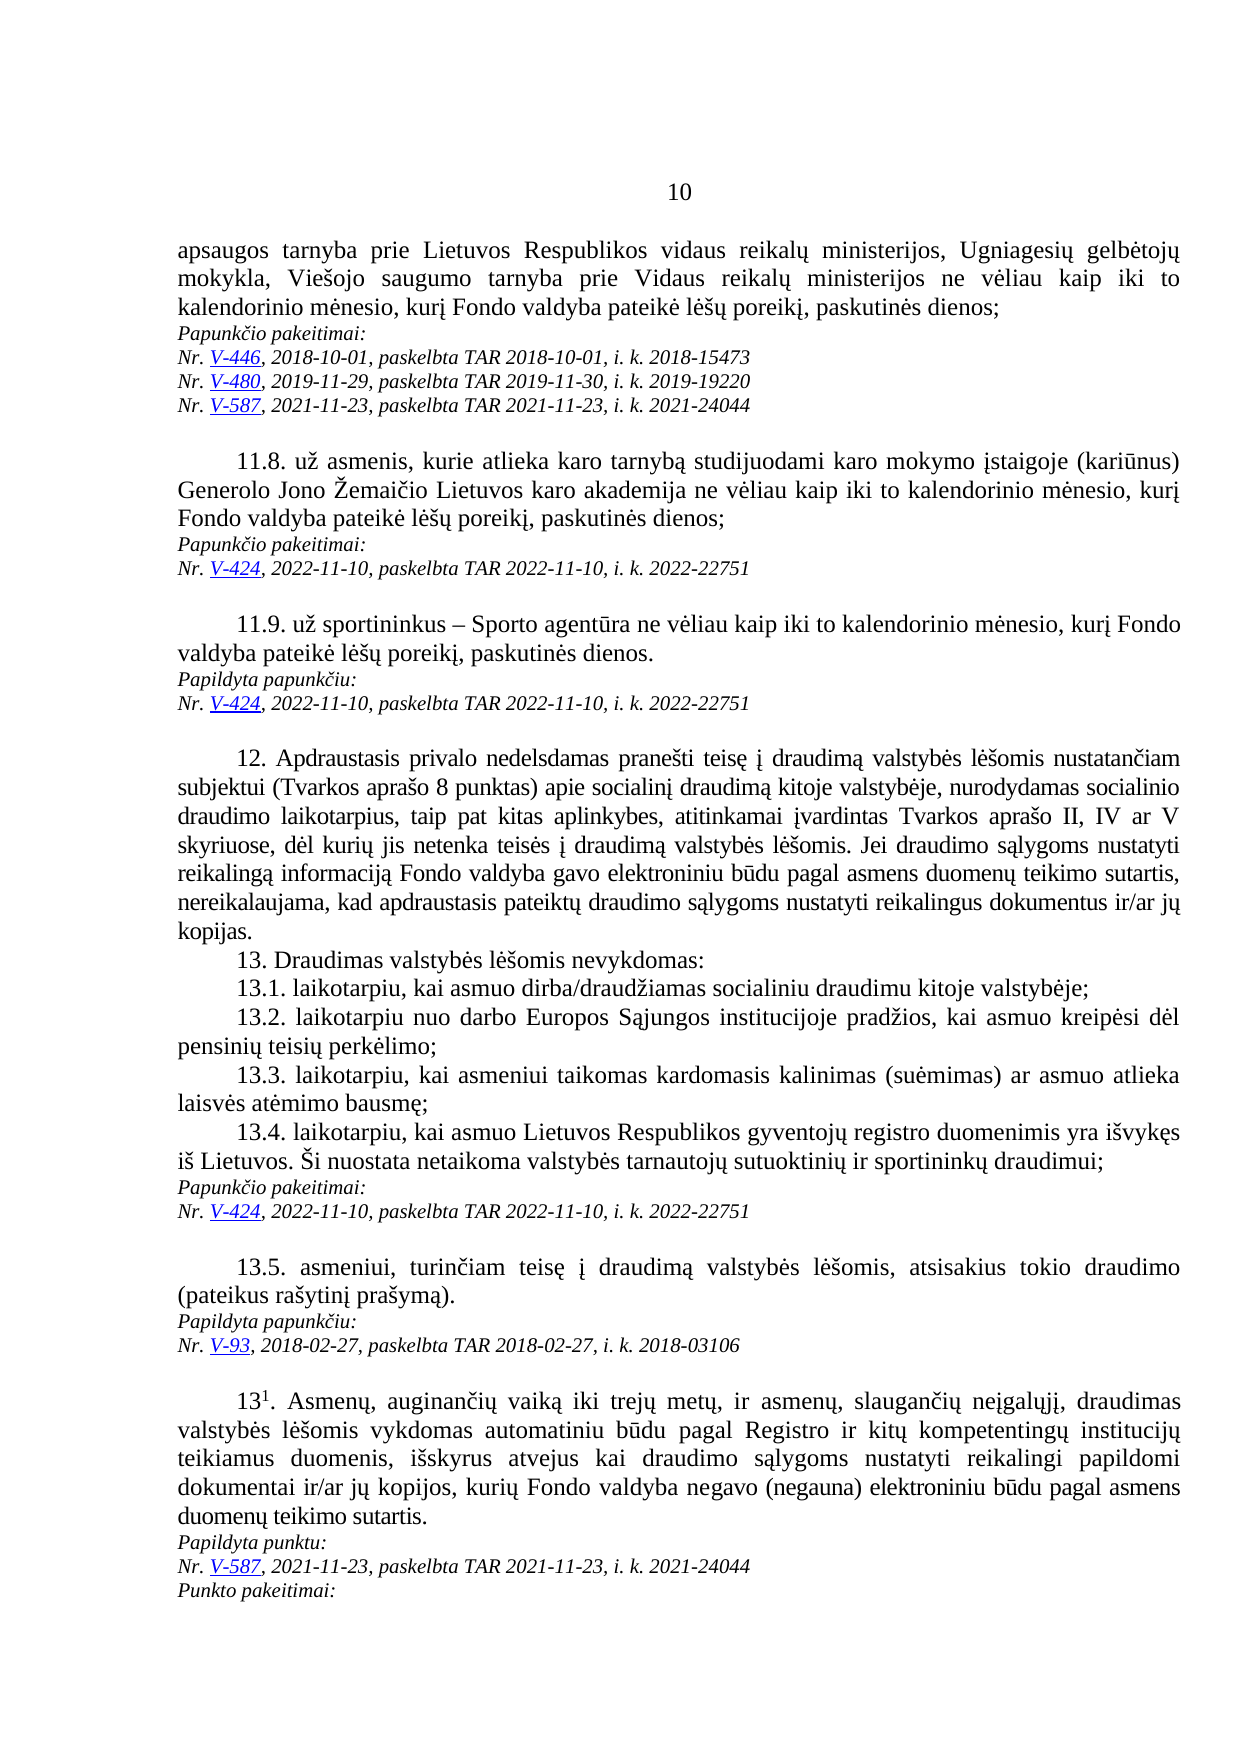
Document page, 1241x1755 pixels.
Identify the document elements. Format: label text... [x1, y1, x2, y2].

text 13.2. laikotarpiu nuo darbo Europos Sąjungos institucijoje pradžios, kai asmuo kreipėsi dėl pensinių teisių perkėlimo; [177, 1002, 1181, 1060]
text Papildyta punktu: [177, 1530, 1181, 1554]
text Papildyta papunkčiu: [177, 667, 1181, 691]
text 12. Apdraustasis privalo nedelsdamas pranešti teisę į draudimą valstybės lėšomis nustatančiam subjektui (Tvarkos aprašo 8 punktas) apie socialinį draudimą kitoje valstybėje, nurodydamas socialinio draudimo laikotarpius, taip pat kitas aplinkybes, atitinkamai įvardintas Tvarkos aprašo II, IV ar V skyriuose, dėl kurių jis netenka teisės į draudimą valstybės lėšomis. Jei draudimo sąlygoms nustatyti reikalingą informaciją Fondo valdyba gavo elektroniniu būdu pagal asmens duomenų teikimo sutartis, nereikalaujama, kad apdraustasis pateiktų draudimo sąlygoms nustatyti reikalingus dokumentus ir/ar jų kopijas. [177, 743, 1181, 945]
text Nr. V-480, 2019-11-29, paskelbta TAR 2019-11-30, i. k. 2019-19220 [177, 369, 1181, 393]
text Nr. V-587, 2021-11-23, paskelbta TAR 2021-11-23, i. k. 2021-24044 [177, 393, 1181, 417]
text 11.8. už asmenis, kurie atlieka karo tarnybą studijuodami karo mokymo įstaigoje (kariūnus) Generolo Jono Žemaičio Lietuvos karo akademija ne vėliau kaip iki to kalendorinio mėnesio, kurį Fondo valdyba pateikė lėšų poreikį, paskutinės dienos; [177, 446, 1181, 532]
text Nr. V-93, 2018-02-27, paskelbta TAR 2018-02-27, i. k. 2018-03106 [177, 1333, 1181, 1357]
text 13.3. laikotarpiu, kai asmeniui taikomas kardomasis kalinimas (suėmimas) ar asmuo atlieka laisvės atėmimo bausmę; [177, 1060, 1181, 1117]
text 131. Asmenų, auginančių vaiką iki trejų metų, ir asmenų, slaugančių neįgalųjį, draudimas valstybės lėšomis vykdomas automatiniu būdu pagal Registro ir kitų kompetentingų institucijų teikiamus duomenis, išskyrus atvejus kai draudimo sąlygoms nustatyti reikalingi papildomi dokumentai ir/ar jų kopijos, kurių Fondo valdyba negavo (negauna) elektroniniu būdu pagal asmens duomenų teikimo sutartis. [177, 1386, 1181, 1530]
text Nr. V-587, 2021-11-23, paskelbta TAR 2021-11-23, i. k. 2021-24044 [177, 1554, 1181, 1578]
text Papunkčio pakeitimai: [177, 1175, 1181, 1199]
text 11.9. už sportininkus – Sporto agentūra ne vėliau kaip iki to kalendorinio mėnesio, kurį Fondo valdyba pateikė lėšų poreikį, paskutinės dienos. [177, 609, 1181, 667]
text apsaugos tarnyba prie Lietuvos Respublikos vidaus reikalų ministerijos, Ugniagesių gelbėtojų mokykla, Viešojo saugumo tarnyba prie Vidaus reikalų ministerijos ne vėliau kaip iki to kalendorinio mėnesio, kurį Fondo valdyba pateikė lėšų poreikį, paskutinės dienos; [177, 235, 1181, 321]
text Nr. V-446, 2018-10-01, paskelbta TAR 2018-10-01, i. k. 2018-15473 [177, 345, 1181, 369]
text Papildyta papunkčiu: [177, 1309, 1181, 1333]
text 13.1. laikotarpiu, kai asmuo dirba/draudžiamas socialiniu draudimu kitoje valstybėje; [177, 973, 1181, 1002]
text 13. Draudimas valstybės lėšomis nevykdomas: [177, 945, 1181, 973]
text Papunkčio pakeitimai: [177, 532, 1181, 556]
text 13.4. laikotarpiu, kai asmuo Lietuvos Respublikos gyventojų registro duomenimis yra išvykęs iš Lietuvos. Ši nuostata netaikoma valstybės tarnautojų sutuoktinių ir sportininkų draudimui; [177, 1117, 1181, 1175]
text Nr. V-424, 2022-11-10, paskelbta TAR 2022-11-10, i. k. 2022-22751 [177, 691, 1181, 715]
text 13.5. asmeniui, turinčiam teisę į draudimą valstybės lėšomis, atsisakius tokio draudimo (pateikus rašytinį prašymą). [177, 1252, 1181, 1309]
text Punkto pakeitimai: [177, 1578, 1181, 1602]
text Nr. V-424, 2022-11-10, paskelbta TAR 2022-11-10, i. k. 2022-22751 [177, 1199, 1181, 1223]
text Papunkčio pakeitimai: [177, 321, 1181, 345]
text Nr. V-424, 2022-11-10, paskelbta TAR 2022-11-10, i. k. 2022-22751 [177, 556, 1181, 580]
